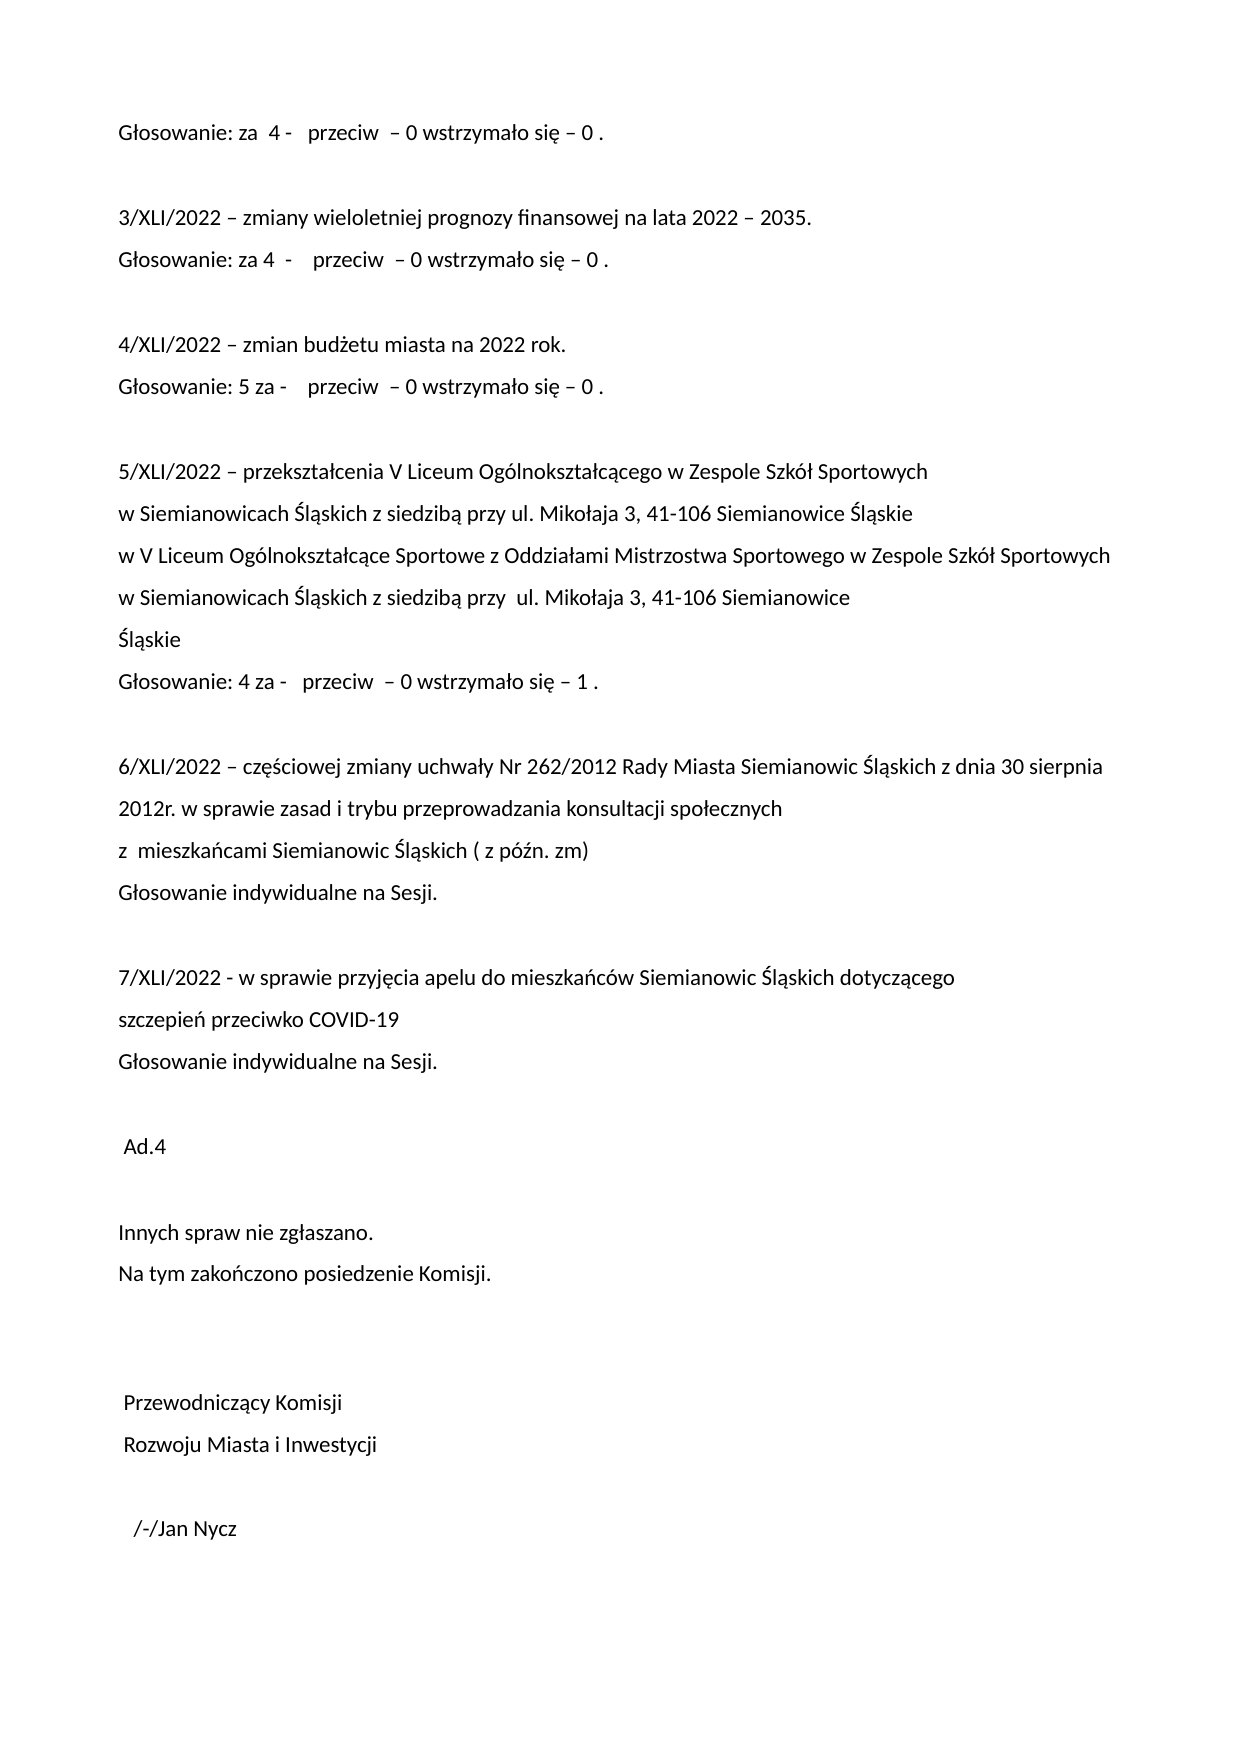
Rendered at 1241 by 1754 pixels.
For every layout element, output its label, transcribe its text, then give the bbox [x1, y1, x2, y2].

text Głosowanie: 5 za - przeciw – 0 wstrzymało się – 0 . [118, 372, 1122, 400]
text Rozwoju Miasta i Inwestycji [118, 1430, 1122, 1458]
text 5/XLI/2022 – przekształcenia V Liceum Ogólnokształcącego w Zespole Szkół Sportowych w Siemianowicach Śląskich z siedzibą przy ul. Mikołaja 3, 41-106 Siemianowice Śląskie w V Liceum Ogólnokształcące Sportowe z Oddziałami Mistrzostwa Sportowego w Zespole Szkół Sportowych w Siemianowicach Śląskich z siedzibą przy ul. Mikołaja 3, 41-106 Siemianowice Śląskie [118, 457, 1122, 653]
text Głosowanie: za 4 - przeciw – 0 wstrzymało się – 0 . [118, 118, 1122, 146]
text /-/Jan Nycz [118, 1514, 1122, 1542]
text Na tym zakończono posiedzenie Komisji. [118, 1259, 1122, 1288]
text Głosowanie: 4 za - przeciw – 0 wstrzymało się – 1 . [118, 667, 1122, 695]
text Głosowanie indywidualne na Sesji. [118, 878, 1122, 906]
text 4/XLI/2022 – zmian budżetu miasta na 2022 rok. [118, 330, 1122, 358]
text 6/XLI/2022 – częściowej zmiany uchwały Nr 262/2012 Rady Miasta Siemianowic Śląskich z dnia 30 sierpnia 2012r. w sprawie zasad i trybu przeprowadzania konsultacji społecznych z mieszkańcami Siemianowic Śląskich ( z późn. zm) [118, 752, 1122, 864]
text Głosowanie: za 4 - przeciw – 0 wstrzymało się – 0 . [118, 245, 1122, 273]
text Głosowanie indywidualne na Sesji. [118, 1047, 1122, 1075]
text 3/XLI/2022 – zmiany wieloletniej prognozy finansowej na lata 2022 – 2035. [118, 203, 1122, 231]
text Przewodniczący Komisji [118, 1388, 1122, 1416]
text Ad.4 [118, 1132, 1122, 1161]
text Innych spraw nie zgłaszano. [118, 1218, 1122, 1246]
text 7/XLI/2022 - w sprawie przyjęcia apelu do mieszkańców Siemianowic Śląskich dotyczącego szczepień przeciwko COVID-19 [118, 963, 1122, 1033]
